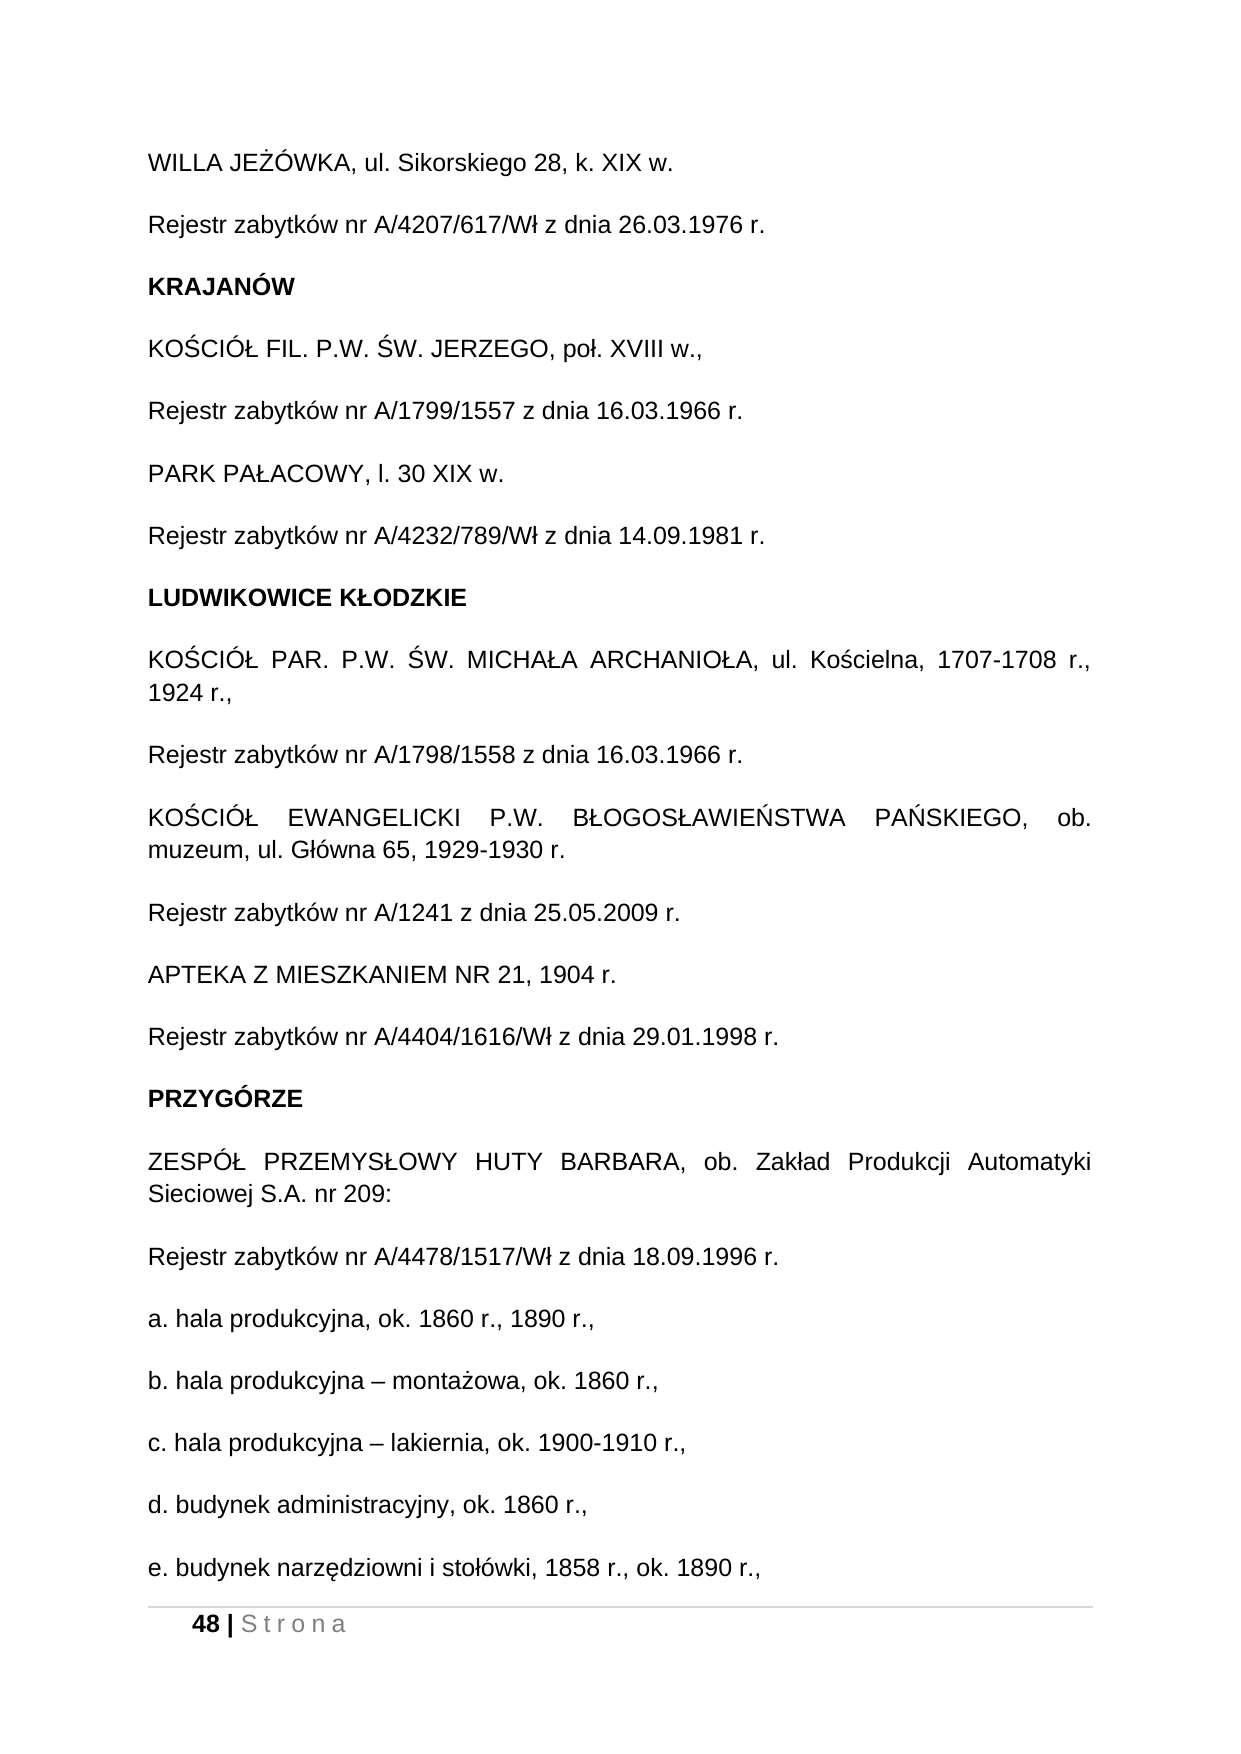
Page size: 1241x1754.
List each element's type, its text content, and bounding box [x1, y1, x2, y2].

text Rejestr zabytków nr A/1798/1558 z dnia 16.03.1966 r. [148, 740, 1093, 769]
text KOŚCIÓŁ FIL. P.W. ŚW. JERZEGO, poł. XVIII w., [148, 334, 1093, 363]
text ZESPÓŁ PRZEMYSŁOWY HUTY BARBARA, ob. Zakład Produkcji Automatyki Sieciowej S.A. nr 209: [148, 1146, 1093, 1208]
text PRZYGÓRZE [148, 1084, 1093, 1113]
text Rejestr zabytków nr A/4404/1616/Wł z dnia 29.01.1998 r. [148, 1022, 1093, 1051]
text LUDWIKOWICE KŁODZKIE [148, 583, 1093, 612]
text b. hala produkcyjna – montażowa, ok. 1860 r., [148, 1366, 1093, 1395]
text WILLA JEŻÓWKA, ul. Sikorskiego 28, k. XIX w. [148, 148, 1093, 176]
text Rejestr zabytków nr A/4232/789/Wł z dnia 14.09.1981 r. [148, 521, 1093, 549]
text Rejestr zabytków nr A/1241 z dnia 25.05.2009 r. [148, 898, 1093, 926]
text Rejestr zabytków nr A/4207/617/Wł z dnia 26.03.1976 r. [148, 210, 1093, 238]
text KRAJANÓW [148, 272, 1093, 301]
text PARK PAŁACOWY, l. 30 XIX w. [148, 458, 1093, 487]
text KOŚCIÓŁ PAR. P.W. ŚW. MICHAŁA ARCHANIOŁA, ul. Kościelna, 1707-1708 r., 1924 r., [148, 645, 1093, 707]
text KOŚCIÓŁ EWANGELICKI P.W. BŁOGOSŁAWIEŃSTWA PAŃSKIEGO, ob. muzeum, ul. Główna 65, 1929-1930 r. [148, 802, 1093, 864]
text c. hala produkcyjna – lakiernia, ok. 1900-1910 r., [148, 1428, 1093, 1457]
text APTEKA Z MIESZKANIEM NR 21, 1904 r. [148, 960, 1093, 989]
text Rejestr zabytków nr A/4478/1517/Wł z dnia 18.09.1996 r. [148, 1242, 1093, 1270]
text Rejestr zabytków nr A/1799/1557 z dnia 16.03.1966 r. [148, 396, 1093, 425]
text d. budynek administracyjny, ok. 1860 r., [148, 1490, 1093, 1519]
text e. budynek narzędziowni i stołówki, 1858 r., ok. 1890 r., [148, 1553, 1093, 1581]
text a. hala produkcyjna, ok. 1860 r., 1890 r., [148, 1304, 1093, 1333]
